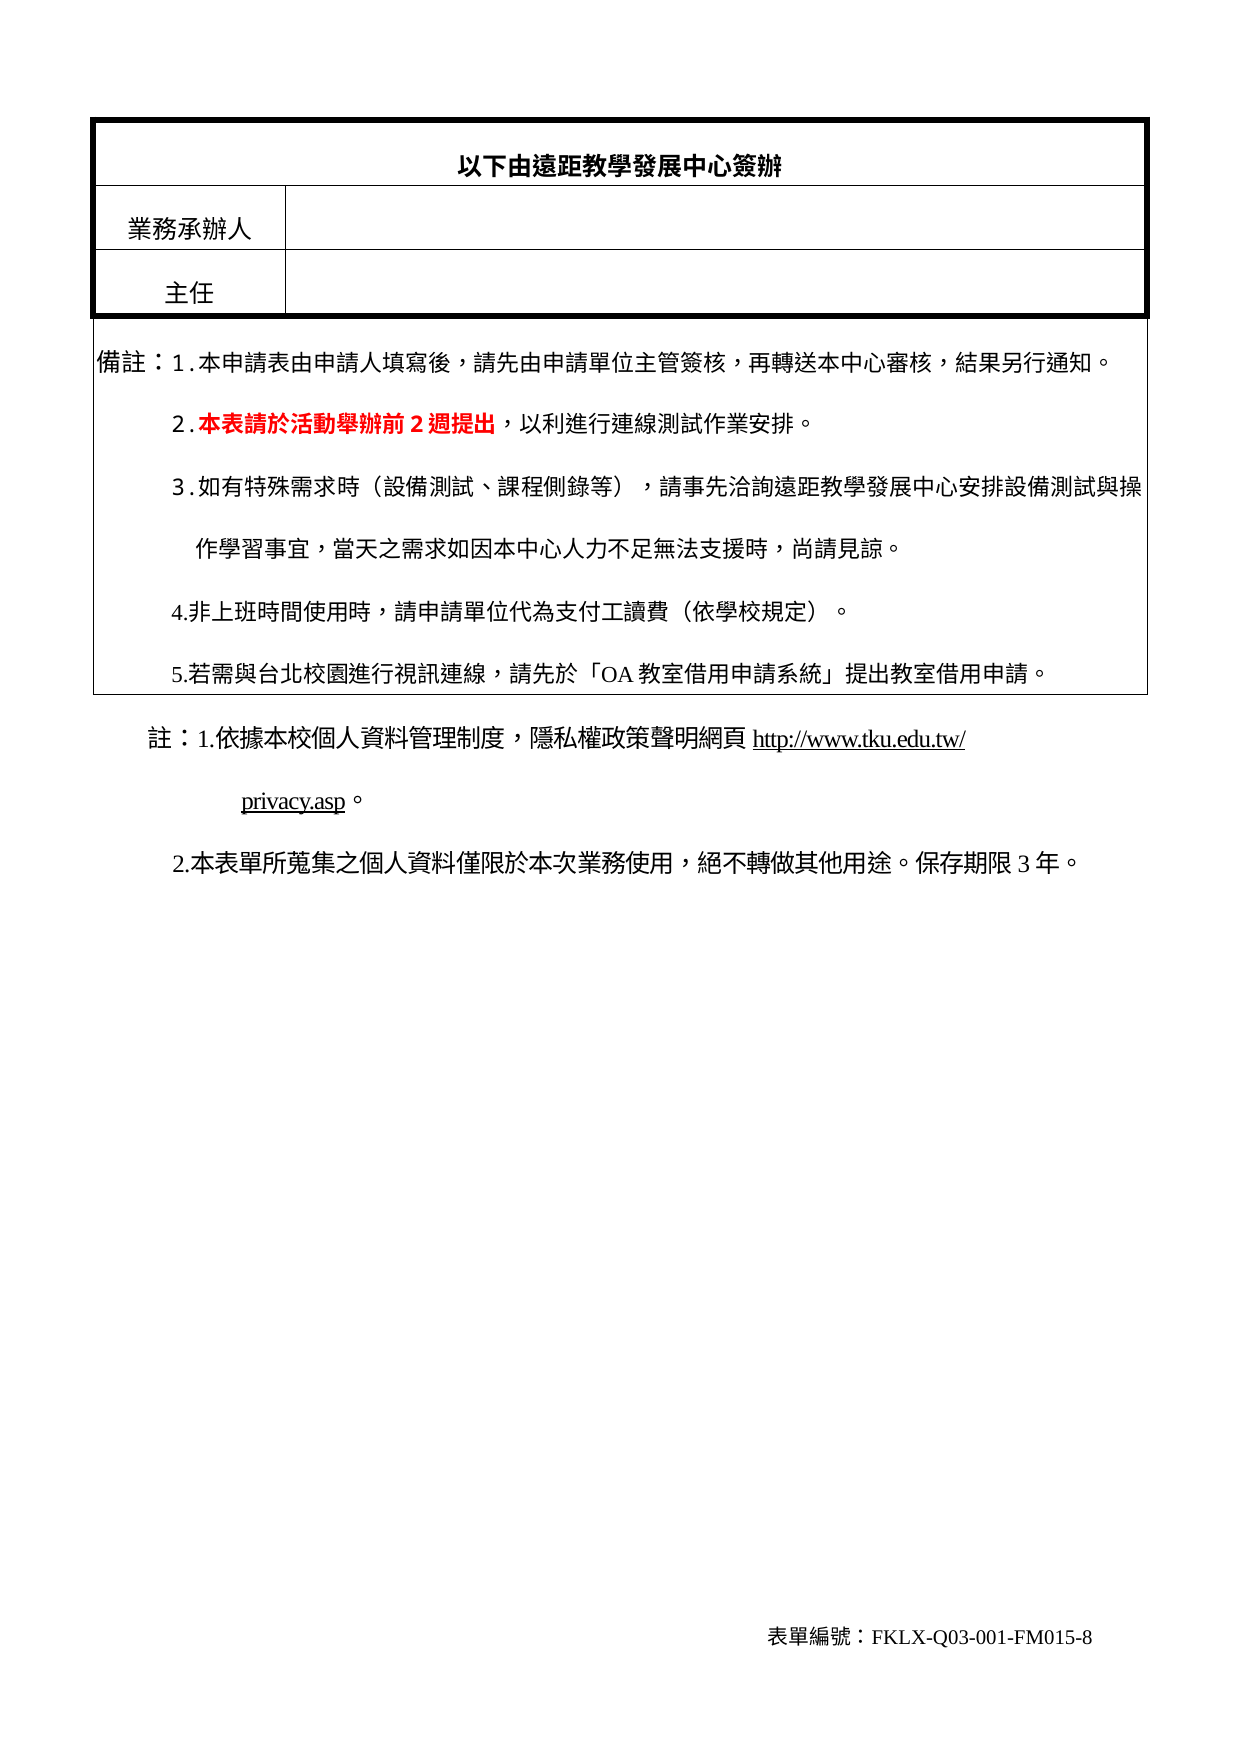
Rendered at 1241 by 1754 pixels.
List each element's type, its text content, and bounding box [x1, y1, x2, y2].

table_cell 主任 [96, 250, 285, 312]
table_cell 業務承辦人 [96, 186, 285, 249]
text 註：1.依據本校個人資料管理制度，隱私權政策聲明網頁http://www.tku.edu.tw/privacy.asp。 [148, 695, 1092, 820]
text 2.本表單所蒐集之個人資料僅限於本次業務使用，絕不轉做其他用途。保存期限3年。 [150, 820, 1092, 882]
table_cell [286, 250, 1144, 312]
table_cell 備註：1.本申請表由申請人填寫後，請先由申請單位主管簽核，再轉送本中心審核，結果另行通知。 2.本表請於活動舉辦前2週提出，以利進行連線測試作業安排。 3.如有特殊需求時（設備測試、課程側錄等），請事先洽詢遠距教學發展中心安排設備測試與操作學習事宜，當天之需求如因本中心人力不足無法支援時，尚請見諒。 4.非上班時間使用時，請申請單位代為支付工讀費（依學校規定）。 5.若需與台北校園進行視訊連線，請先於「OA教室借用申請系統」提出教室借用申請。 [94, 319, 1147, 694]
table_cell [286, 186, 1144, 249]
table_cell 以下由遠距教學發展中心簽辦 [96, 123, 1144, 185]
